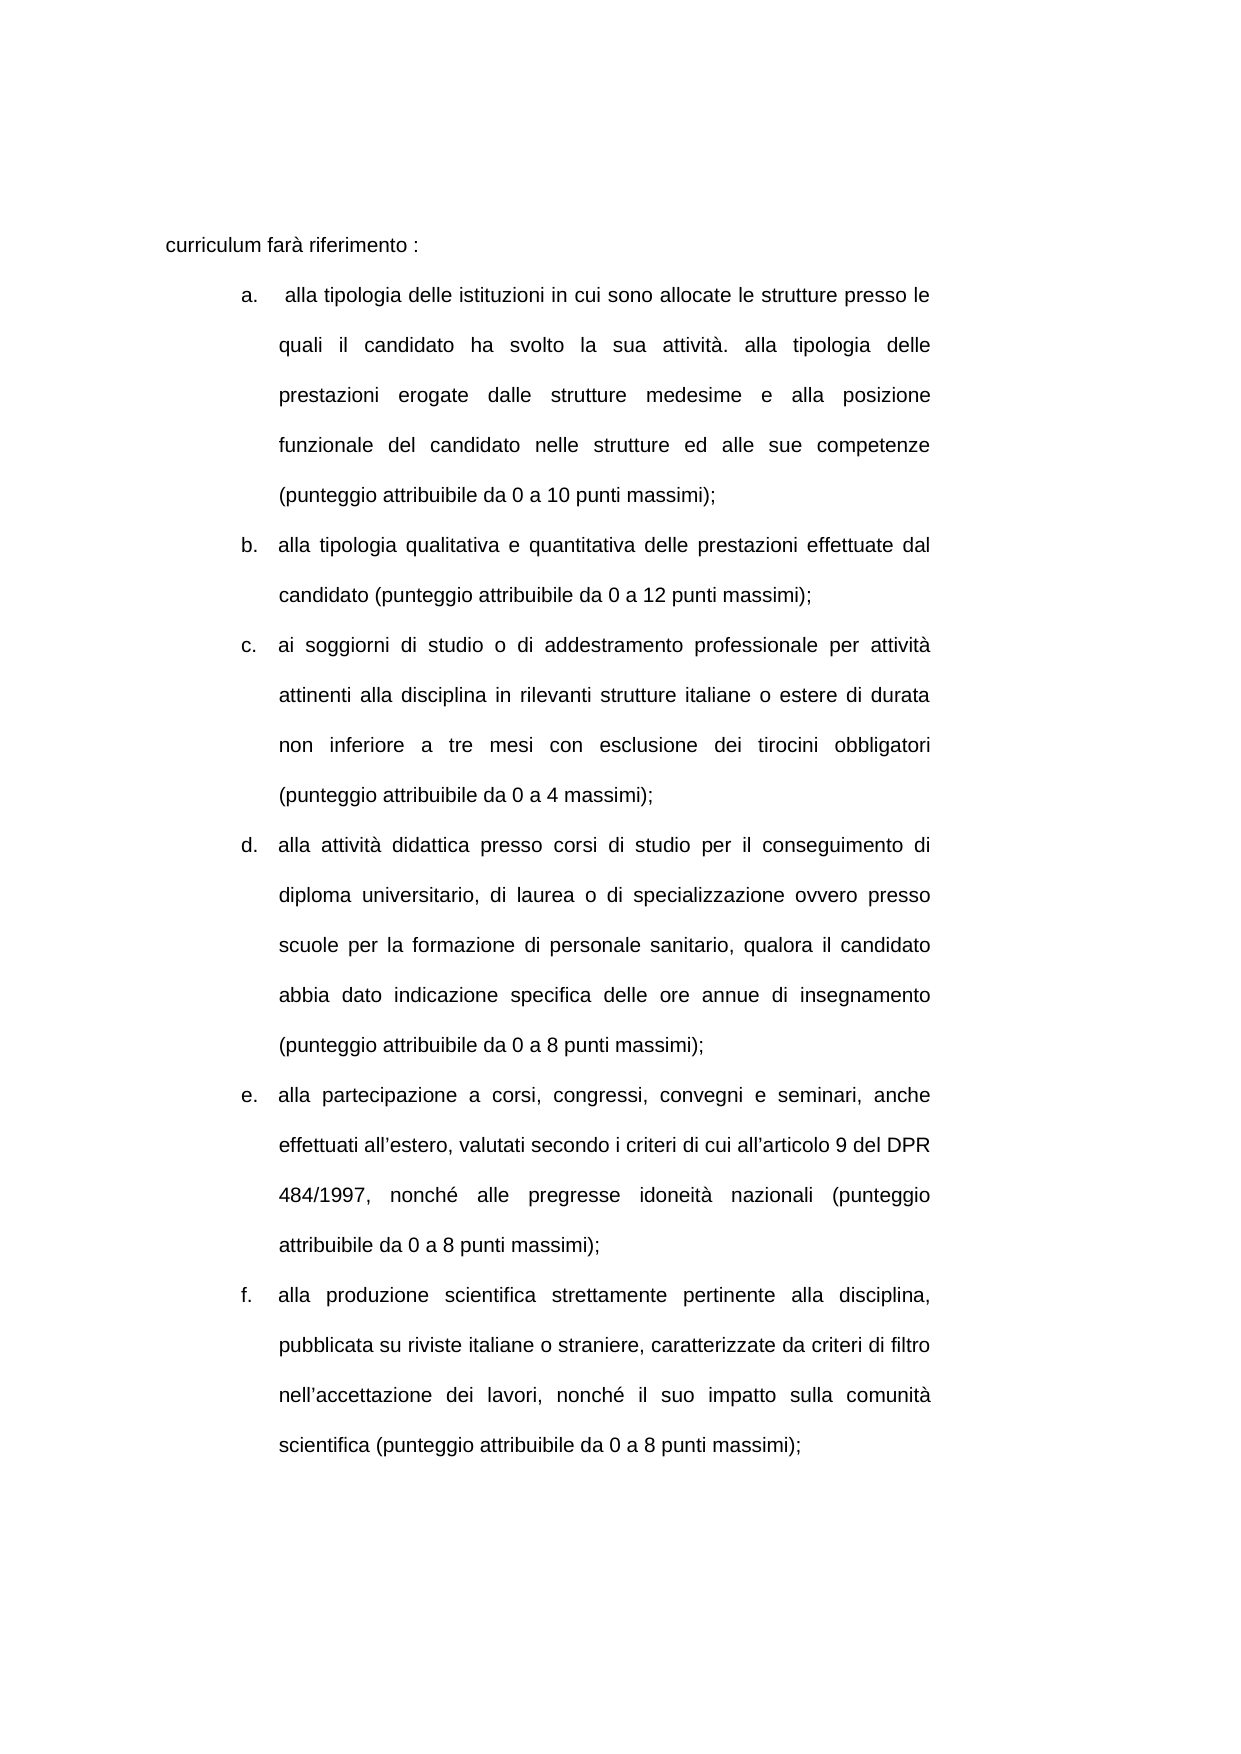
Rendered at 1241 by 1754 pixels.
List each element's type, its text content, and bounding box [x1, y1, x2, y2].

list alla tipologia qualitativa e quantitativa delle prestazioni effettuate dal candidato (punteggio attribuibile da 0 a 12 punti massimi); [241, 507, 931, 607]
list ai soggiorni di studio o di addestramento professionale per attività attinenti alla disciplina in rilevanti strutture italiane o estere di durata non inferiore a tre mesi con esclusione dei tirocini obbligatori (punteggio attribuibile da 0 a 4 massimi); [241, 607, 931, 807]
list alla attività didattica presso corsi di studio per il conseguimento di diploma universitario, di laurea o di specializzazione ovvero presso scuole per la formazione di personale sanitario, qualora il candidato abbia dato indicazione specifica delle ore annue di insegnamento (punteggio attribuibile da 0 a 8 punti massimi); [241, 807, 931, 1057]
list alla produzione scientifica strettamente pertinente alla disciplina, pubblicata su riviste italiane o straniere, caratterizzate da criteri di filtro nell’accettazione dei lavori, nonché il suo impatto sulla comunità scientifica (punteggio attribuibile da 0 a 8 punti massimi); [241, 1257, 931, 1457]
text curriculum farà riferimento : [165, 207, 931, 257]
list alla partecipazione a corsi, congressi, convegni e seminari, anche effettuati all’estero, valutati secondo i criteri di cui all’articolo 9 del DPR 484/1997, nonché alle pregresse idoneità nazionali (punteggio attribuibile da 0 a 8 punti massimi); [241, 1057, 931, 1257]
list alla tipologia delle istituzioni in cui sono allocate le strutture presso le quali il candidato ha svolto la sua attività. alla tipologia delle prestazioni erogate dalle strutture medesime e alla posizione funzionale del candidato nelle strutture ed alle sue competenze (punteggio attribuibile da 0 a 10 punti massimi); [241, 257, 931, 507]
